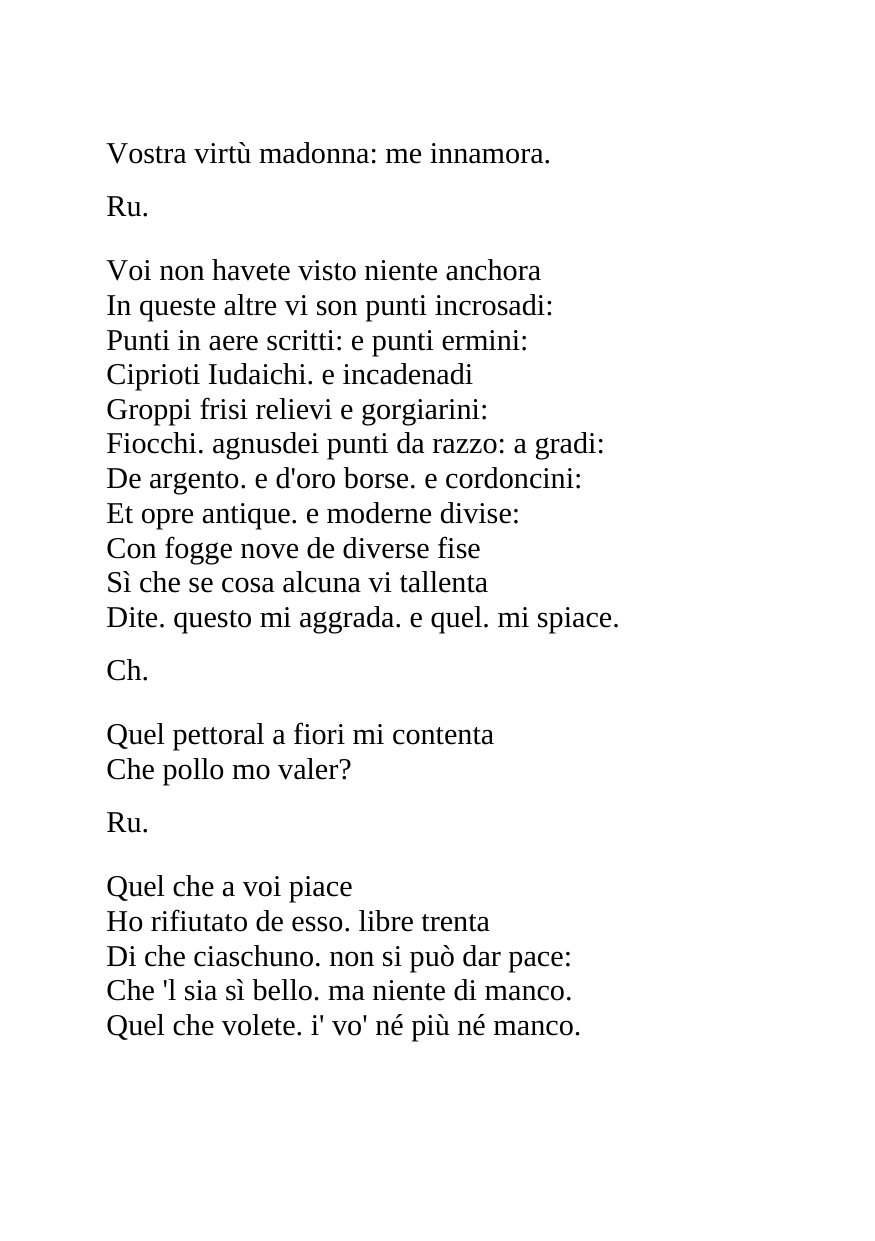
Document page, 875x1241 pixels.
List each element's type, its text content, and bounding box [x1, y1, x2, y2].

text Ru. [106, 188, 768, 223]
text Voi non havete visto niente anchora In queste altre vi son punti incrosadi: Punti in aere scritti: e punti ermini: Ciprioti Iudaichi. e incadenadi Groppi frisi relievi e gorgiarini: Fiocchi. agnusdei punti da razzo: a gradi: De argento. e d'oro borse. e cordoncini: Et opre antique. e moderne divise: Con fogge nove de diverse fise [106, 252, 768, 564]
text Vostra virtù madonna: me innamora. [106, 135, 768, 170]
text Ru. [106, 804, 768, 839]
text Quel pettoral a fiori mi contenta Che pollo mo valer? [106, 716, 768, 786]
text Sì che se cosa alcuna vi tallenta Dite. questo mi aggrada. e quel. mi spiace. [106, 564, 768, 634]
text Quel che a voi piace Ho rifiutato de esso. libre trenta Di che ciaschuno. non si può dar pace: Che 'l sia sì bello. ma niente di manco. Quel che volete. i' vo' né più né manco. [106, 868, 768, 1042]
text Ch. [106, 653, 768, 687]
